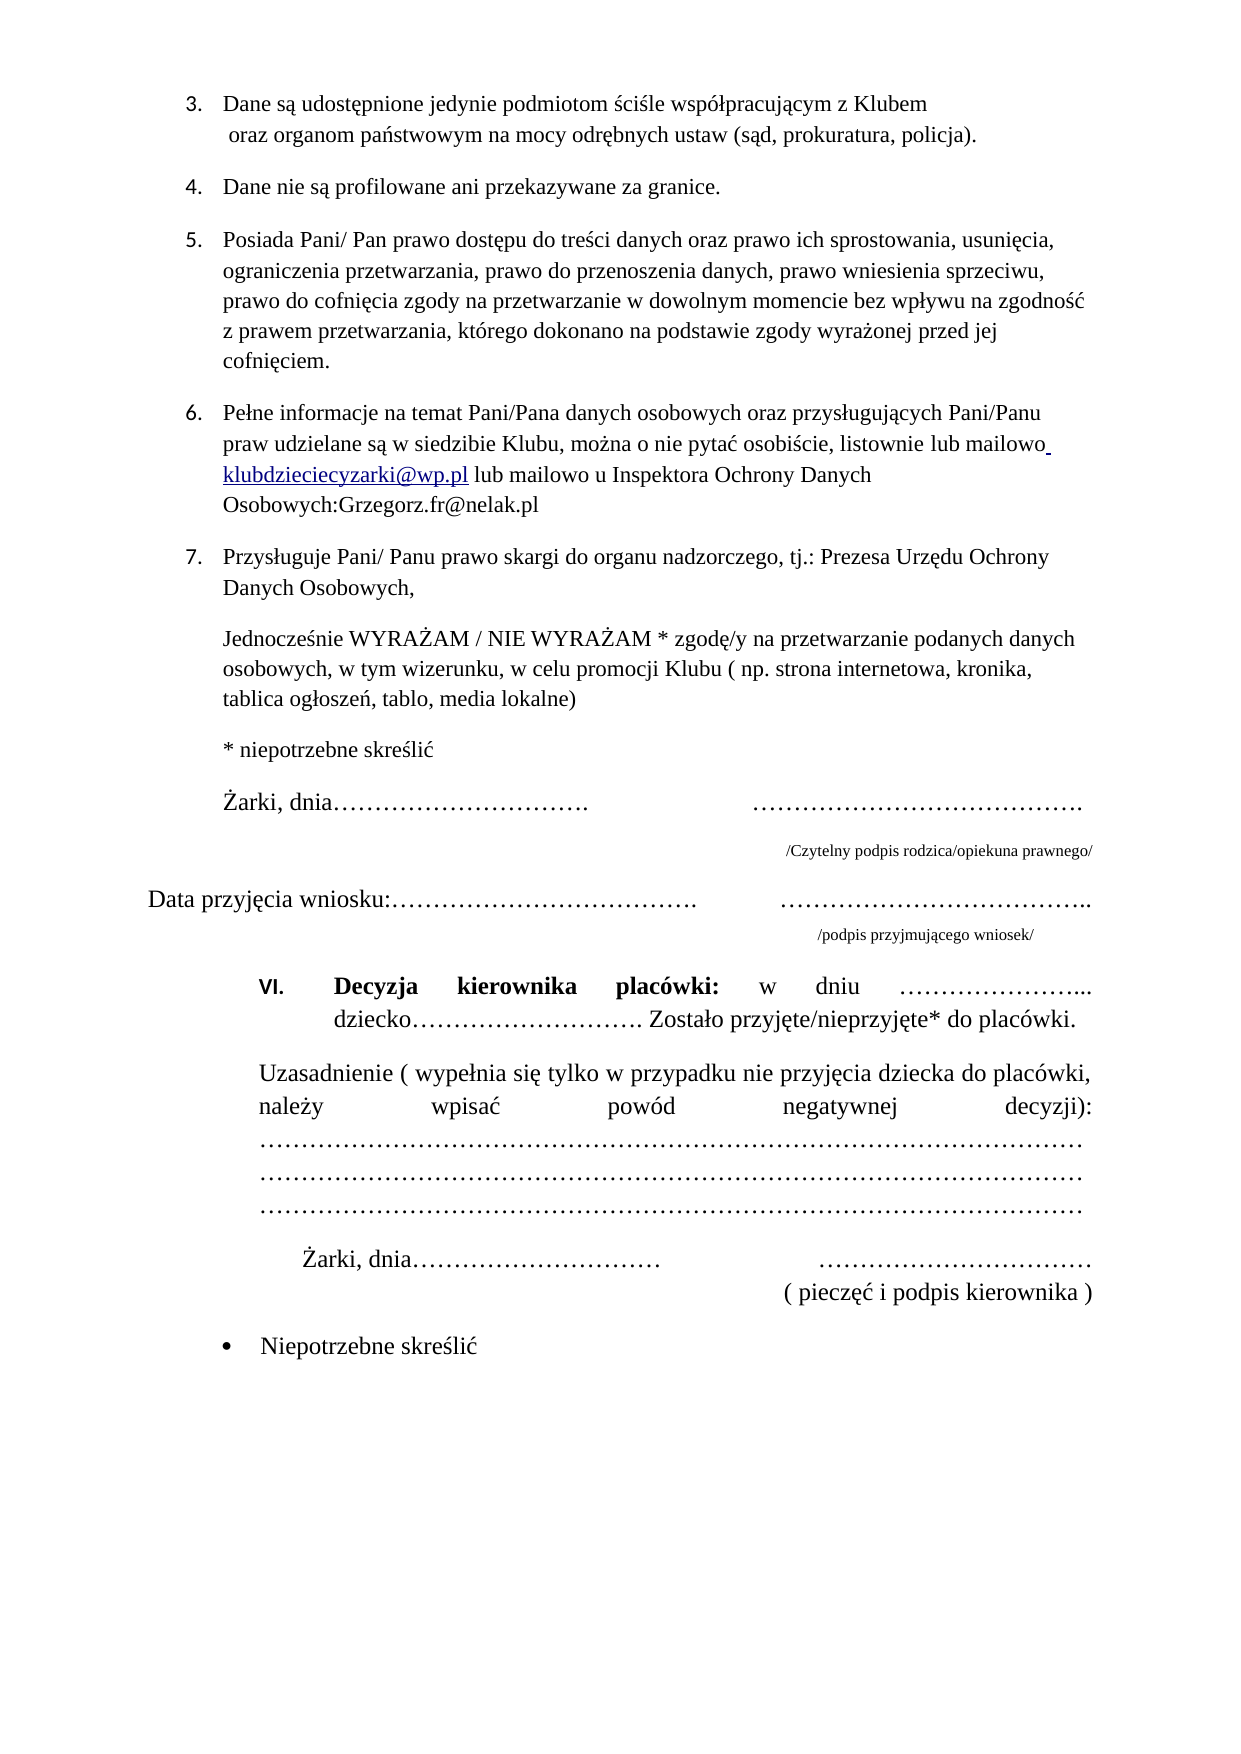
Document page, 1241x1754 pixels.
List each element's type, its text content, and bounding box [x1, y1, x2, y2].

list Posiada Pani/ Pan prawo dostępu do treści danych oraz prawo ich sprostowania, usunięcia, ograniczenia przetwarzania, prawo do przenoszenia danych, prawo wniesienia sprzeciwu, prawo do cofnięcia zgody na przetwarzanie w dowolnym momencie bez wpływu na zgodność z prawem przetwarzania, którego dokonano na podstawie zgody wyrażonej przed jej cofnięciem. [185, 225, 1093, 374]
list Przysługuje Pani/ Panu prawo skargi do organu nadzorczego, tj.: Prezesa Urzędu Ochrony Danych Osobowych, [185, 542, 1093, 600]
list Żarki, dnia…………………………. …………………………………. [223, 787, 1093, 816]
list Decyzja kierownika placówki: w dniu …………………... dziecko………………………. Zostało przyjęte/nieprzyjęte* do placówki. [258, 971, 1093, 1033]
text Data przyjęcia wniosku:………………………………. ……………………………….. /podpis przyjmującego wniosek/ [148, 884, 1093, 946]
text Jednocześnie WYRAŻAM / NIE WYRAŻAM * zgodę/y na przetwarzanie podanych danych osobowych, w tym wizerunku, w celu promocji Klubu ( np. strona internetowa, kronika, tablica ogłoszeń, tablo, media lokalne) [223, 625, 1093, 712]
list Pełne informacje na temat Pani/Pana danych osobowych oraz przysługujących Pani/Panu praw udzielane są w siedzibie Klubu, można o nie pytać osobiście, listownie lub mailowo klubdzieciecyzarki@wp.pl lub mailowo u Inspektora Ochrony Danych Osobowych:Grzegorz.fr@nelak.pl [185, 398, 1093, 517]
text /Czytelny podpis rodzica/opiekuna prawnego/ [148, 841, 1093, 860]
text * niepotrzebne skreślić [223, 736, 1093, 763]
list Niepotrzebne skreślić [223, 1331, 1093, 1359]
list Dane są udostępnione jedynie podmiotom ściśle współpracującym z Klubem oraz organom państwowym na mocy odrębnych ustaw (sąd, prokuratura, policja). [185, 89, 1093, 147]
list Dane nie są profilowane ani przekazywane za granice. [185, 172, 1093, 200]
text Żarki, dnia………………………… …………………………… ( pieczęć i podpis kierownika ) [260, 1244, 1093, 1306]
text Uzasadnienie ( wypełnia się tylko w przypadku nie przyjęcia dziecka do placówki, należy wpisać powód negatywnej decyzji): ……………………………………………………………………………………………………………………………………………………………………………………………………………………………………………………………………… [258, 1058, 1093, 1219]
